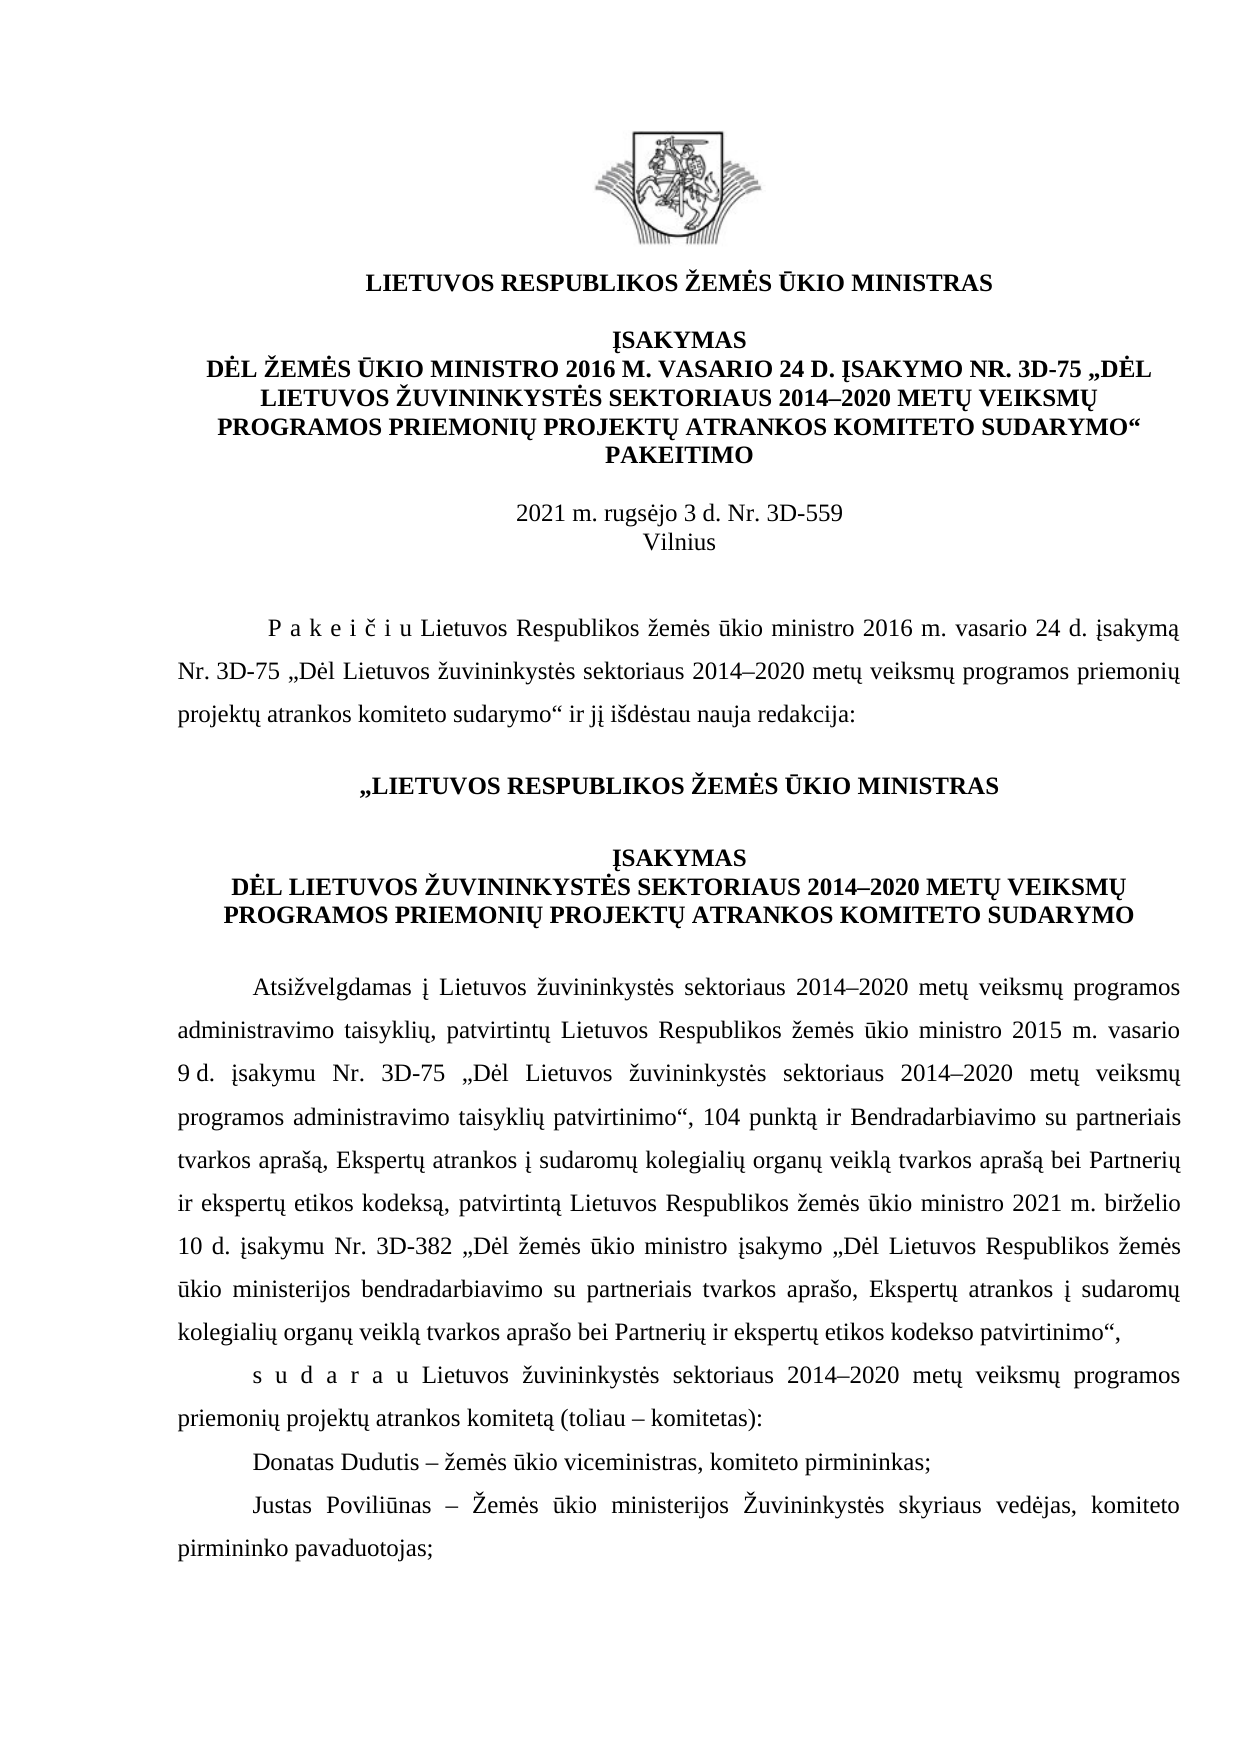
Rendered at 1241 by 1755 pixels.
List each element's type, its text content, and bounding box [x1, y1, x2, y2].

text P a k e i č i u Lietuvos Respublikos žemės ūkio ministro 2016 m. vasario 24 d. įsakymą Nr. 3D-75 „Dėl Lietuvos žuvininkystės sektoriaus 2014–2020 metų veiksmų programos priemonių projektų atrankos komiteto sudarymo“ ir jį išdėstau nauja redakcija: [177, 613, 1181, 728]
text Donatas Dudutis – žemės ūkio viceministras, komiteto pirmininkas; [177, 1447, 1181, 1475]
text Vilnius [177, 527, 1181, 555]
text DĖL ŽEMĖS ŪKIO MINISTRO 2016 M. VASARIO 24 D. ĮSAKYMO NR. 3D-75 „DĖL LIETUVOS ŽUVININKYSTĖS SEKTORIAUS 2014–2020 METŲ VEIKSMŲ PROGRAMOS PRIEMONIŲ PROJEKTŲ ATRANKOS KOMITETO SUDARYMO“ PAKEITIMO [177, 354, 1181, 469]
text DĖL LIETUVOS ŽUVININKYSTĖS SEKTORIAUS 2014–2020 METŲ VEIKSMŲ PROGRAMOS PRIEMONIŲ PROJEKTŲ ATRANKOS KOMITETO SUDARYMO [177, 872, 1181, 929]
text s u d a r a u Lietuvos žuvininkystės sektoriaus 2014–2020 metų veiksmų programos priemonių projektų atrankos komitetą (toliau – komitetas): [177, 1360, 1181, 1432]
text Atsižvelgdamas į Lietuvos žuvininkystės sektoriaus 2014–2020 metų veiksmų programos administravimo taisyklių, patvirtintų Lietuvos Respublikos žemės ūkio ministro 2015 m. vasario 9 d. įsakymu Nr. 3D-75 „Dėl Lietuvos žuvininkystės sektoriaus 2014–2020 metų veiksmų programos administravimo taisyklių patvirtinimo“, 104 punktą ir Bendradarbiavimo su partneriais tvarkos aprašą, Ekspertų atrankos į sudaromų kolegialių organų veiklą tvarkos aprašą bei Partnerių ir ekspertų etikos kodeksą, patvirtintą Lietuvos Respublikos žemės ūkio ministro 2021 m. birželio 10 d. įsakymu Nr. 3D-382 „Dėl žemės ūkio ministro įsakymo „Dėl Lietuvos Respublikos žemės ūkio ministerijos bendradarbiavimo su partneriais tvarkos aprašo, Ekspertų atrankos į sudaromų kolegialių organų veiklą tvarkos aprašo bei Partnerių ir ekspertų etikos kodekso patvirtinimo“, [177, 972, 1181, 1346]
text ĮSAKYMAS [177, 843, 1181, 872]
text 2021 m. rugsėjo 3 d. Nr. 3D-559 [177, 498, 1181, 527]
text LIETUVOS RESPUBLIKOS ŽEMĖS ŪKIO MINISTRAS [177, 268, 1181, 297]
text Justas Poviliūnas – Žemės ūkio ministerijos Žuvininkystės skyriaus vedėjas, komiteto pirmininko pavaduotojas; [177, 1490, 1181, 1562]
text „LIETUVOS RESPUBLIKOS ŽEMĖS ŪKIO MINISTRAS [177, 771, 1181, 800]
text ĮSAKYMAS [177, 325, 1181, 354]
